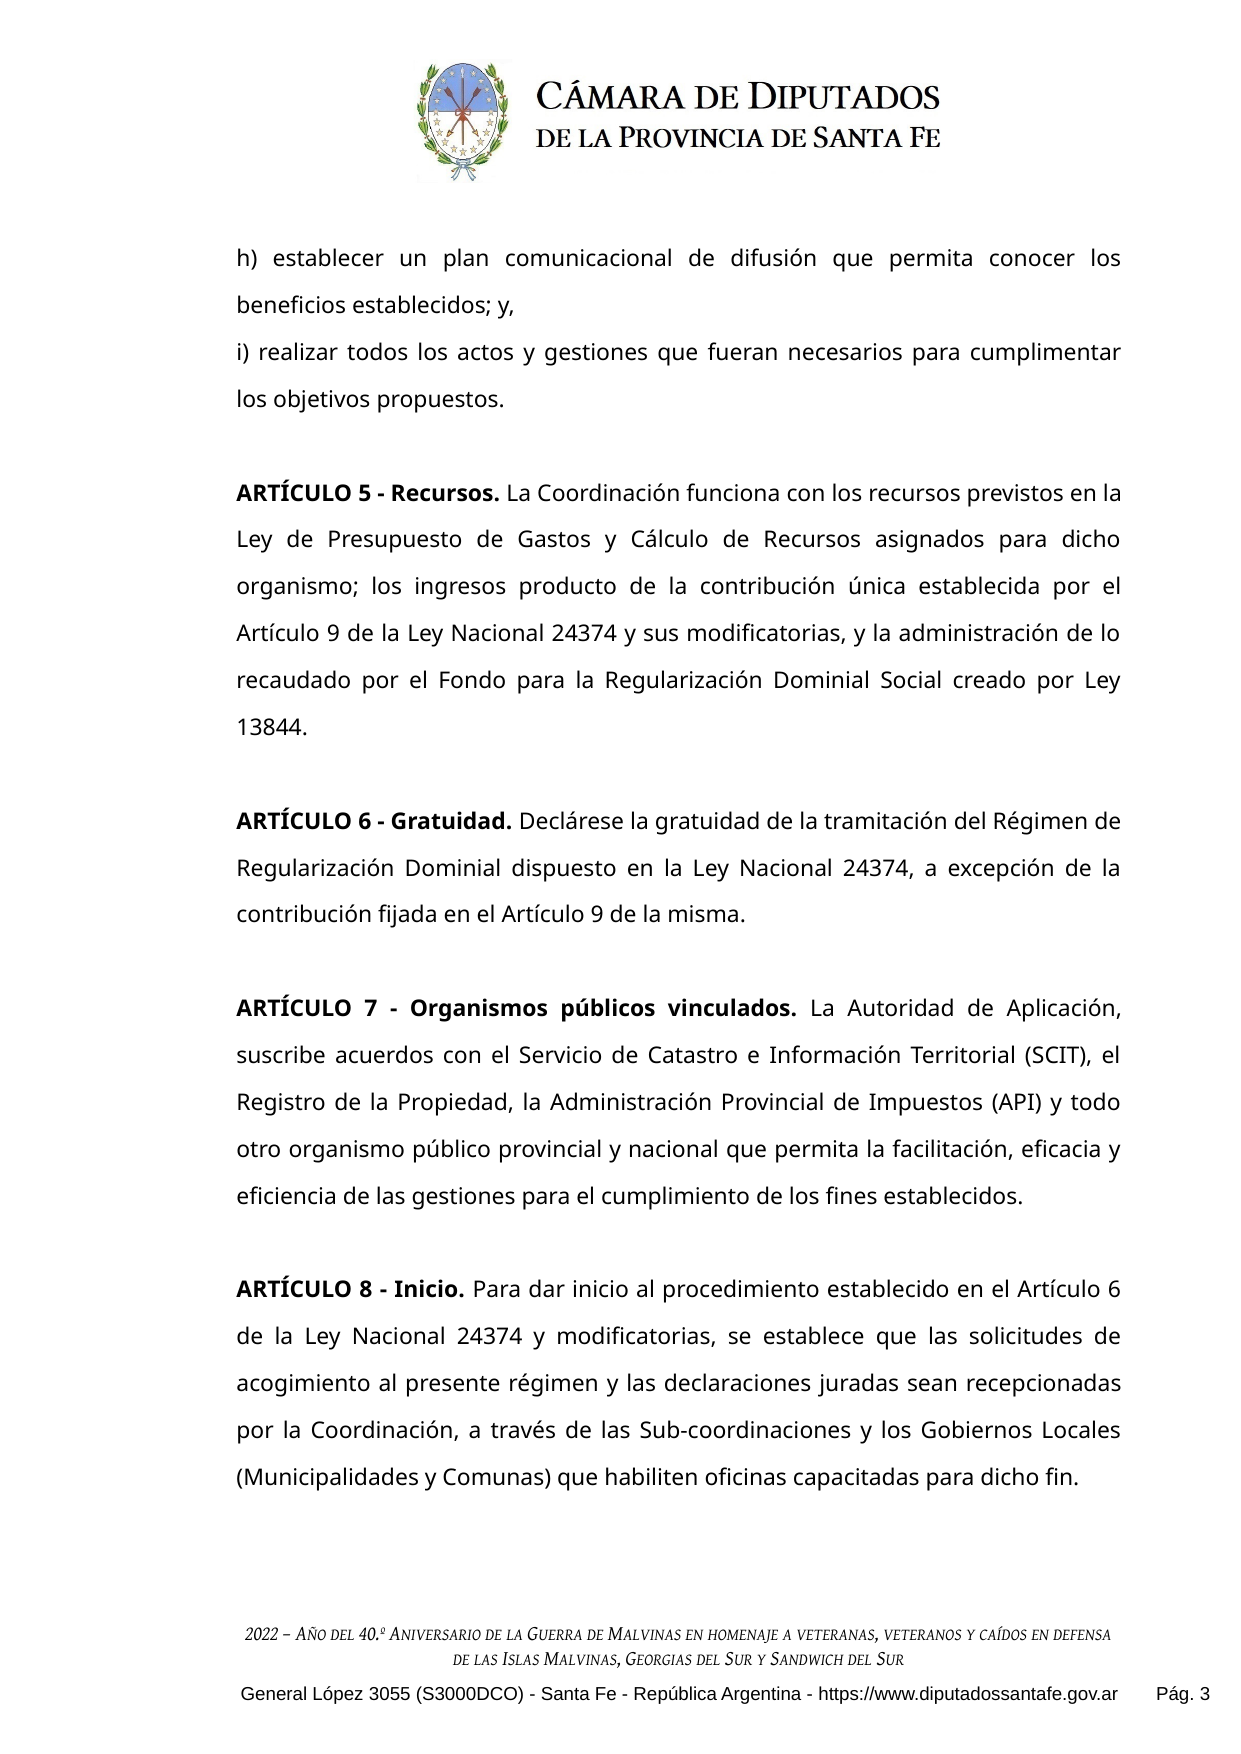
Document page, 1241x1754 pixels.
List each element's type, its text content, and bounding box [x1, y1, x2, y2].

text i) realizar todos los actos y gestiones que fueran necesarios para cumplimentar los objetivos propuestos. [236, 336, 1122, 414]
text ARTÍCULO 7 - Organismos públicos vinculados. La Autoridad de Aplicación, suscribe acuerdos con el Servicio de Catastro e Información Territorial (SCIT), el Registro de la Propiedad, la Administración Provincial de Impuestos (API) y todo otro organismo público provincial y nacional que permita la facilitación, eficacia y eficiencia de las gestiones para el cumplimiento de los fines establecidos. [236, 992, 1122, 1211]
text ARTÍCULO 5 - Recursos. La Coordinación funciona con los recursos previstos en la Ley de Presupuesto de Gastos y Cálculo de Recursos asignados para dicho organismo; los ingresos producto de la contribución única establecida por el Artículo 9 de la Ley Nacional 24374 y sus modificatorias, y la administración de lo recaudado por el Fondo para la Regularización Dominial Social creado por Ley 13844. [236, 477, 1122, 742]
picture [413, 59, 945, 183]
text h) establecer un plan comunicacional de difusión que permita conocer los beneficios establecidos; y, [236, 242, 1122, 320]
text ARTÍCULO 8 - Inicio. Para dar inicio al procedimiento establecido en el Artículo 6 de la Ley Nacional 24374 y modificatorias, se establece que las solicitudes de acogimiento al presente régimen y las declaraciones juradas sean recepcionadas por la Coordinación, a través de las Sub-coordinaciones y los Gobiernos Locales (Municipalidades y Comunas) que habiliten oficinas capacitadas para dicho fin. [236, 1273, 1122, 1492]
text ARTÍCULO 6 - Gratuidad. Declárese la gratuidad de la tramitación del Régimen de Regularización Dominial dispuesto en la Ley Nacional 24374, a excepción de la contribución fijada en el Artículo 9 de la misma. [236, 805, 1122, 930]
